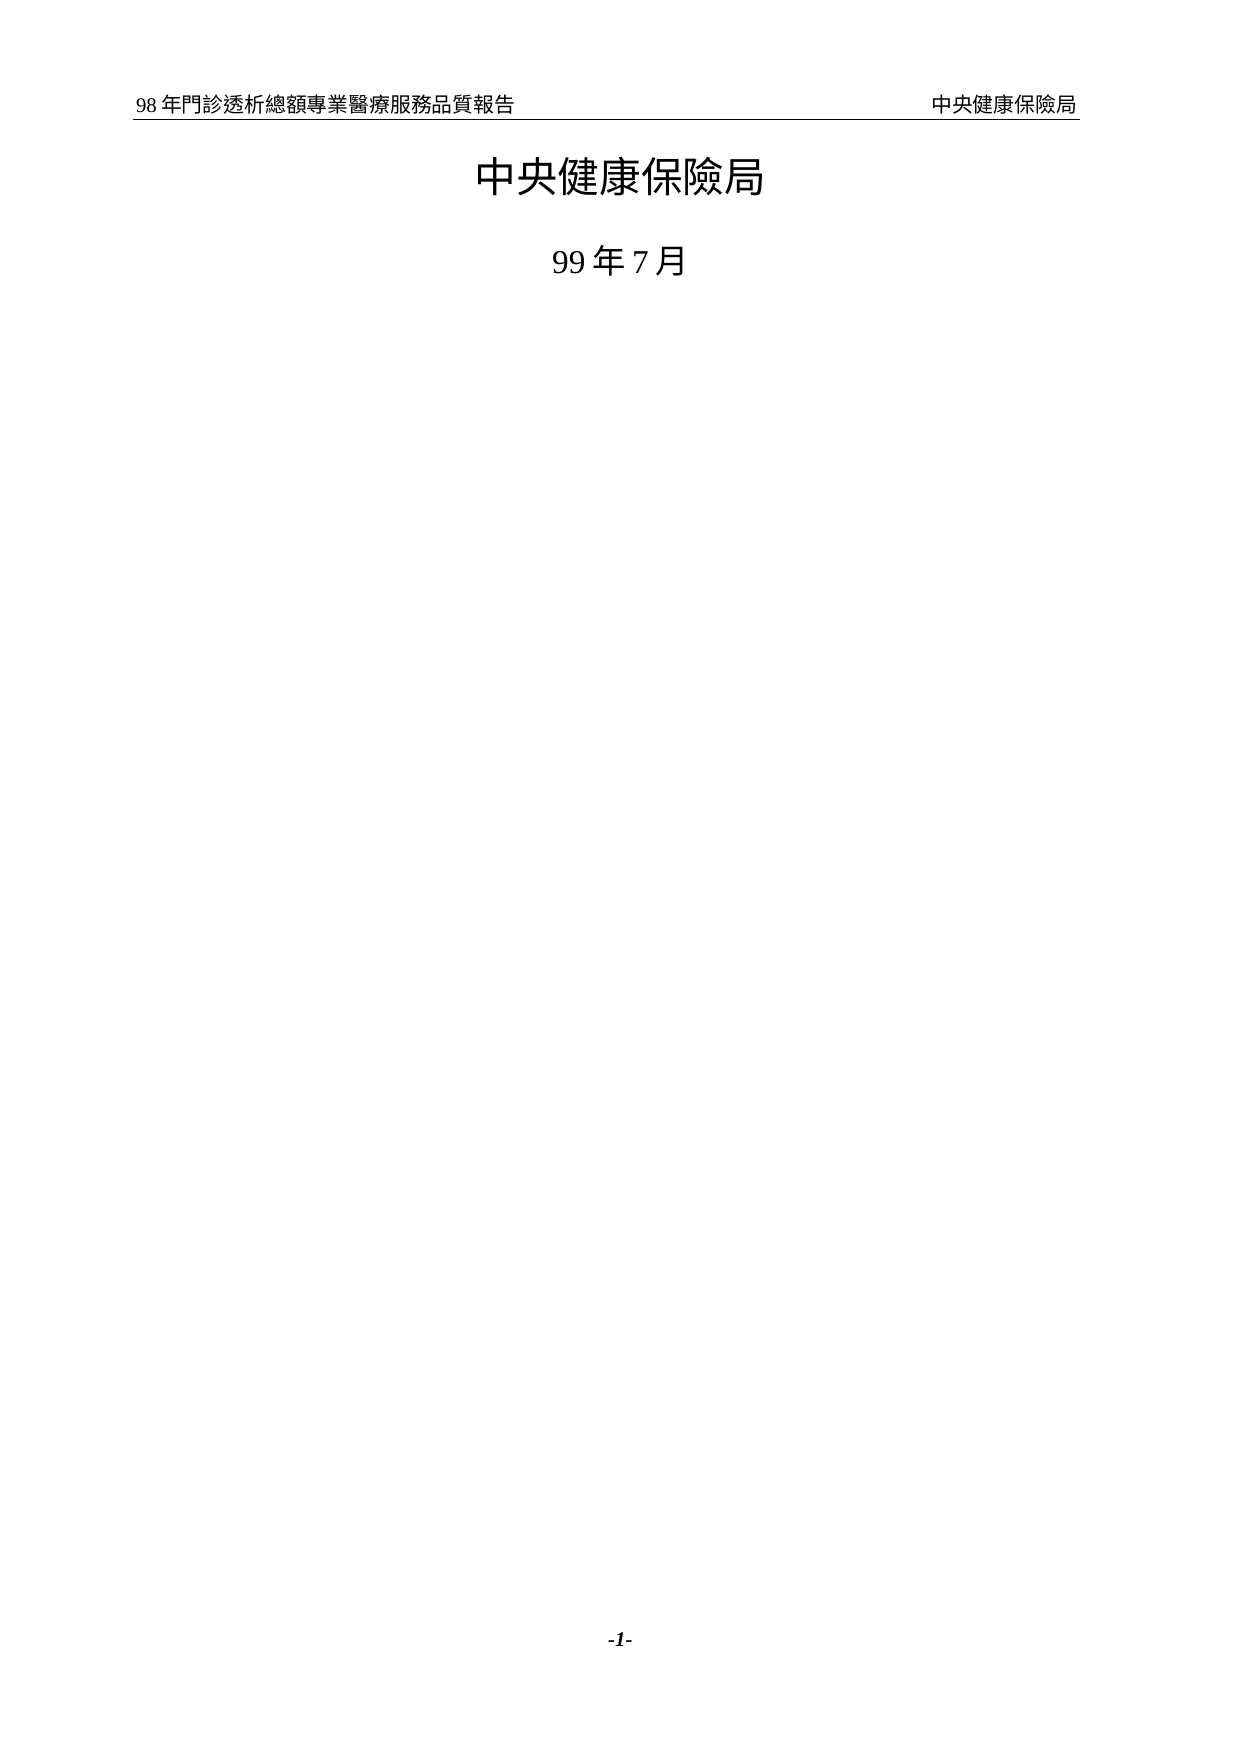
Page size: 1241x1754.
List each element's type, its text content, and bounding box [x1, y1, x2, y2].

text 99年7月 [136, 234, 1104, 283]
text 中央健康保險局 [136, 144, 1104, 204]
